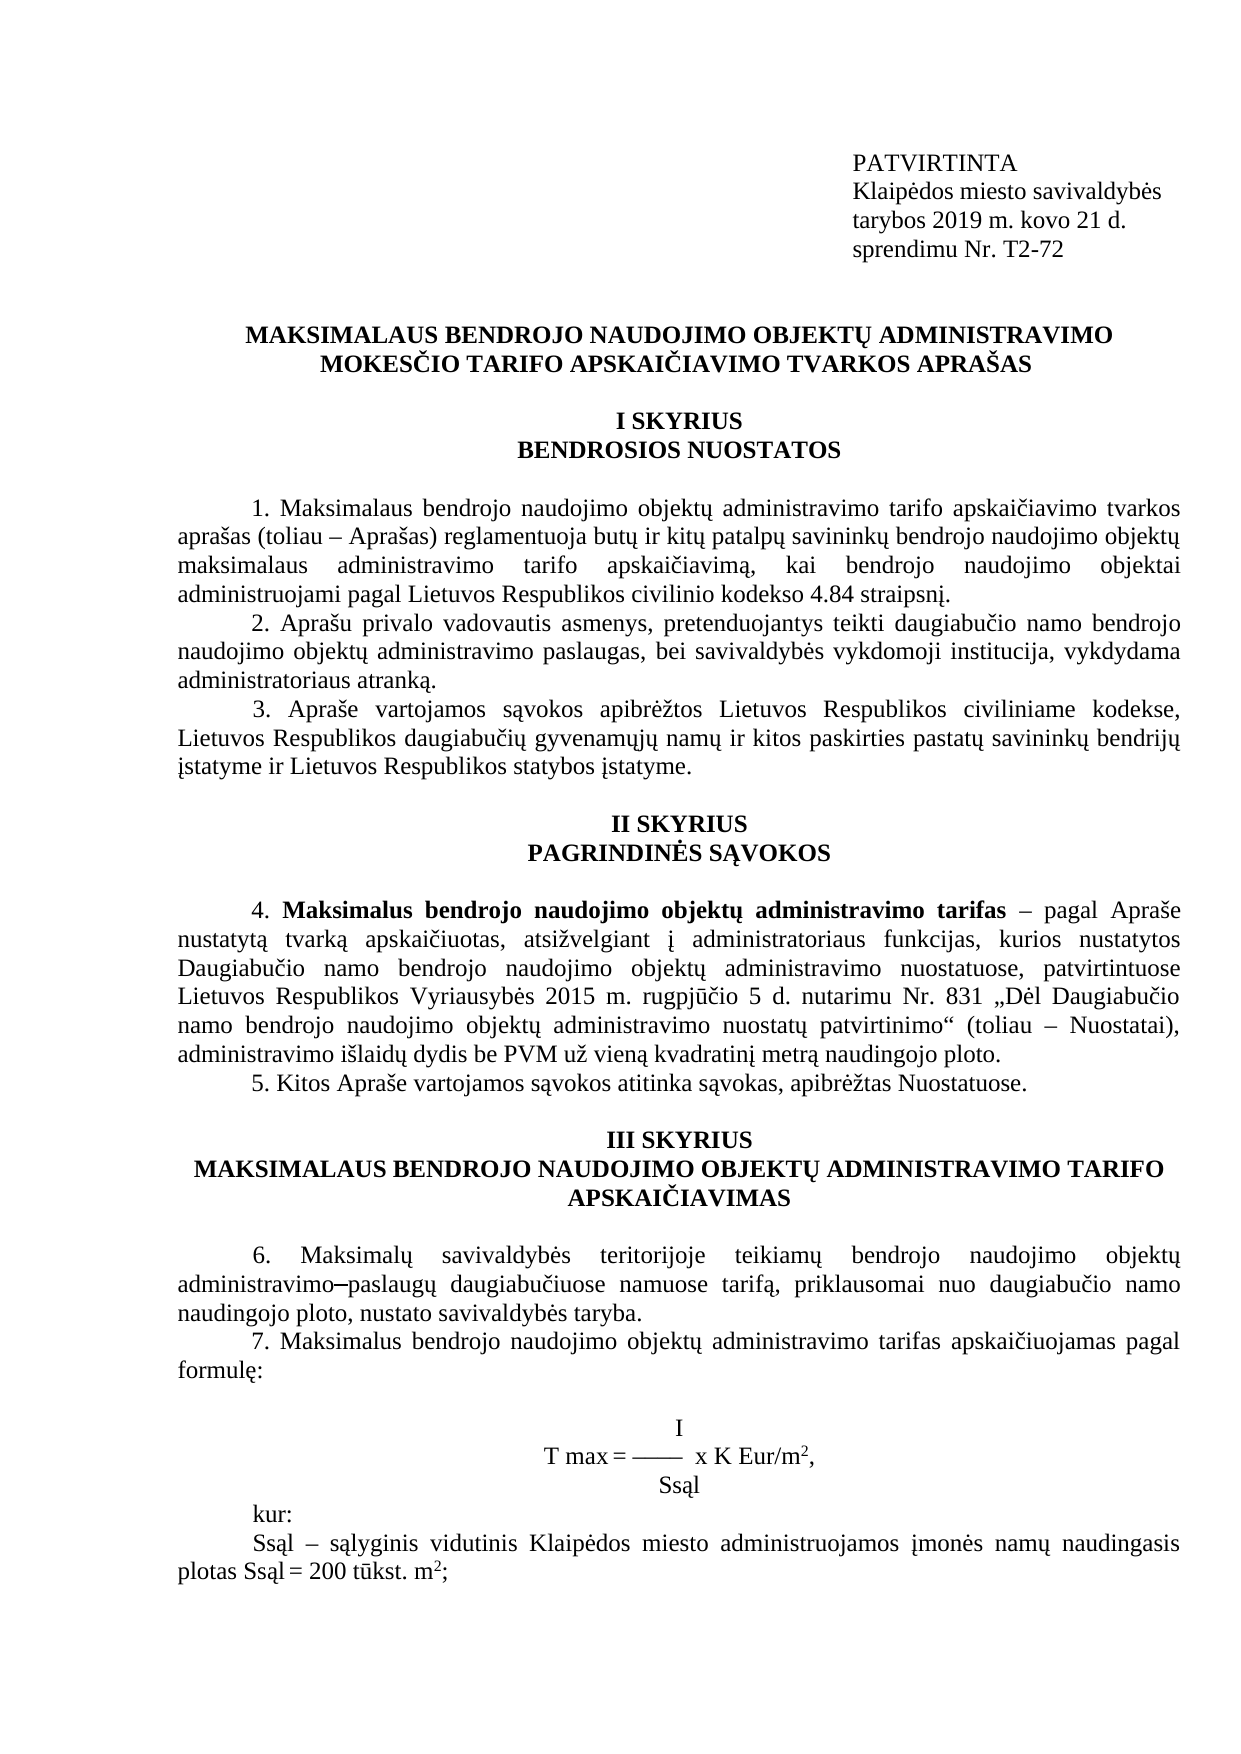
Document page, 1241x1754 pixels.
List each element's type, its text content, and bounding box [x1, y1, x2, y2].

text II SKYRIUS [177, 809, 1181, 838]
text III SKYRIUS [177, 1125, 1181, 1154]
text PATVIRTINTA [852, 148, 1181, 176]
text I SKYRIUS [177, 406, 1181, 435]
text MAKSIMALAUS BENDROJO NAUDOJIMO OBJEKTŲ ADMINISTRAVIMO MOKESČIO TARIFO APSKAIČIAVIMO TVARKOS APRAŠAS [177, 320, 1181, 378]
text 5. Kitos Apraše vartojamos sąvokos atitinka sąvokas, apibrėžtas Nuostatuose. [177, 1068, 1181, 1096]
text Klaipėdos miesto savivaldybės [852, 176, 1181, 205]
text 2. Aprašu privalo vadovautis asmenys, pretenduojantys teikti daugiabučio namo bendrojo naudojimo objektų administravimo paslaugas, bei savivaldybės vykdomoji institucija, vykdydama administratoriaus atranką. [177, 608, 1181, 694]
text BENDROSIOS NUOSTATOS [177, 435, 1181, 464]
text 6. Maksimalų savivaldybės teritorijoje teikiamų bendrojo naudojimo objektų administravimo paslaugų daugiabučiuose namuose tarifą, priklausomai nuo daugiabučio namo naudingojo ploto, nustato savivaldybės taryba. [177, 1240, 1181, 1326]
text kur: [177, 1499, 1181, 1528]
text I [177, 1413, 1181, 1441]
text 1. Maksimalaus bendrojo naudojimo objektų administravimo tarifo apskaičiavimo tvarkos aprašas (toliau – Aprašas) reglamentuoja butų ir kitų patalpų savininkų bendrojo naudojimo objektų maksimalaus administravimo tarifo apskaičiavimą, kai bendrojo naudojimo objektai administruojami pagal Lietuvos Respublikos civilinio kodekso 4.84 straipsnį. [177, 493, 1181, 608]
text MAKSIMALAUS BENDROJO NAUDOJIMO OBJEKTŲ ADMINISTRAVIMO TARIFO APSKAIČIAVIMAS [177, 1154, 1181, 1211]
text tarybos 2019 m. kovo 21 d. [852, 205, 1181, 234]
text 4. Maksimalus bendrojo naudojimo objektų administravimo tarifas – pagal Apraše nustatytą tvarką apskaičiuotas, atsižvelgiant į administratoriaus funkcijas, kurios nustatytos Daugiabučio namo bendrojo naudojimo objektų administravimo nuostatuose, patvirtintuose Lietuvos Respublikos Vyriausybės 2015 m. rugpjūčio 5 d. nutarimu Nr. 831 „Dėl Daugiabučio namo bendrojo naudojimo objektų administravimo nuostatų patvirtinimo“ (toliau – Nuostatai), administravimo išlaidų dydis be PVM už vieną kvadratinį metrą naudingojo ploto. [177, 895, 1181, 1068]
text sprendimu Nr. T2-72 [852, 234, 1181, 263]
text 7. Maksimalus bendrojo naudojimo objektų administravimo tarifas apskaičiuojamas pagal formulę: [177, 1326, 1181, 1384]
text PAGRINDINĖS SĄVOKOS [177, 838, 1181, 866]
text T max = –––– x K Eur/m2, [177, 1441, 1181, 1470]
text Ssąl [177, 1470, 1181, 1499]
text Ssąl – sąlyginis vidutinis Klaipėdos miesto administruojamos įmonės namų naudingasis plotas Ssąl = 200 tūkst. m2; [177, 1528, 1181, 1585]
text 3. Apraše vartojamos sąvokos apibrėžtos Lietuvos Respublikos civiliniame kodekse, Lietuvos Respublikos daugiabučių gyvenamųjų namų ir kitos paskirties pastatų savininkų bendrijų įstatyme ir Lietuvos Respublikos statybos įstatyme. [177, 694, 1181, 780]
